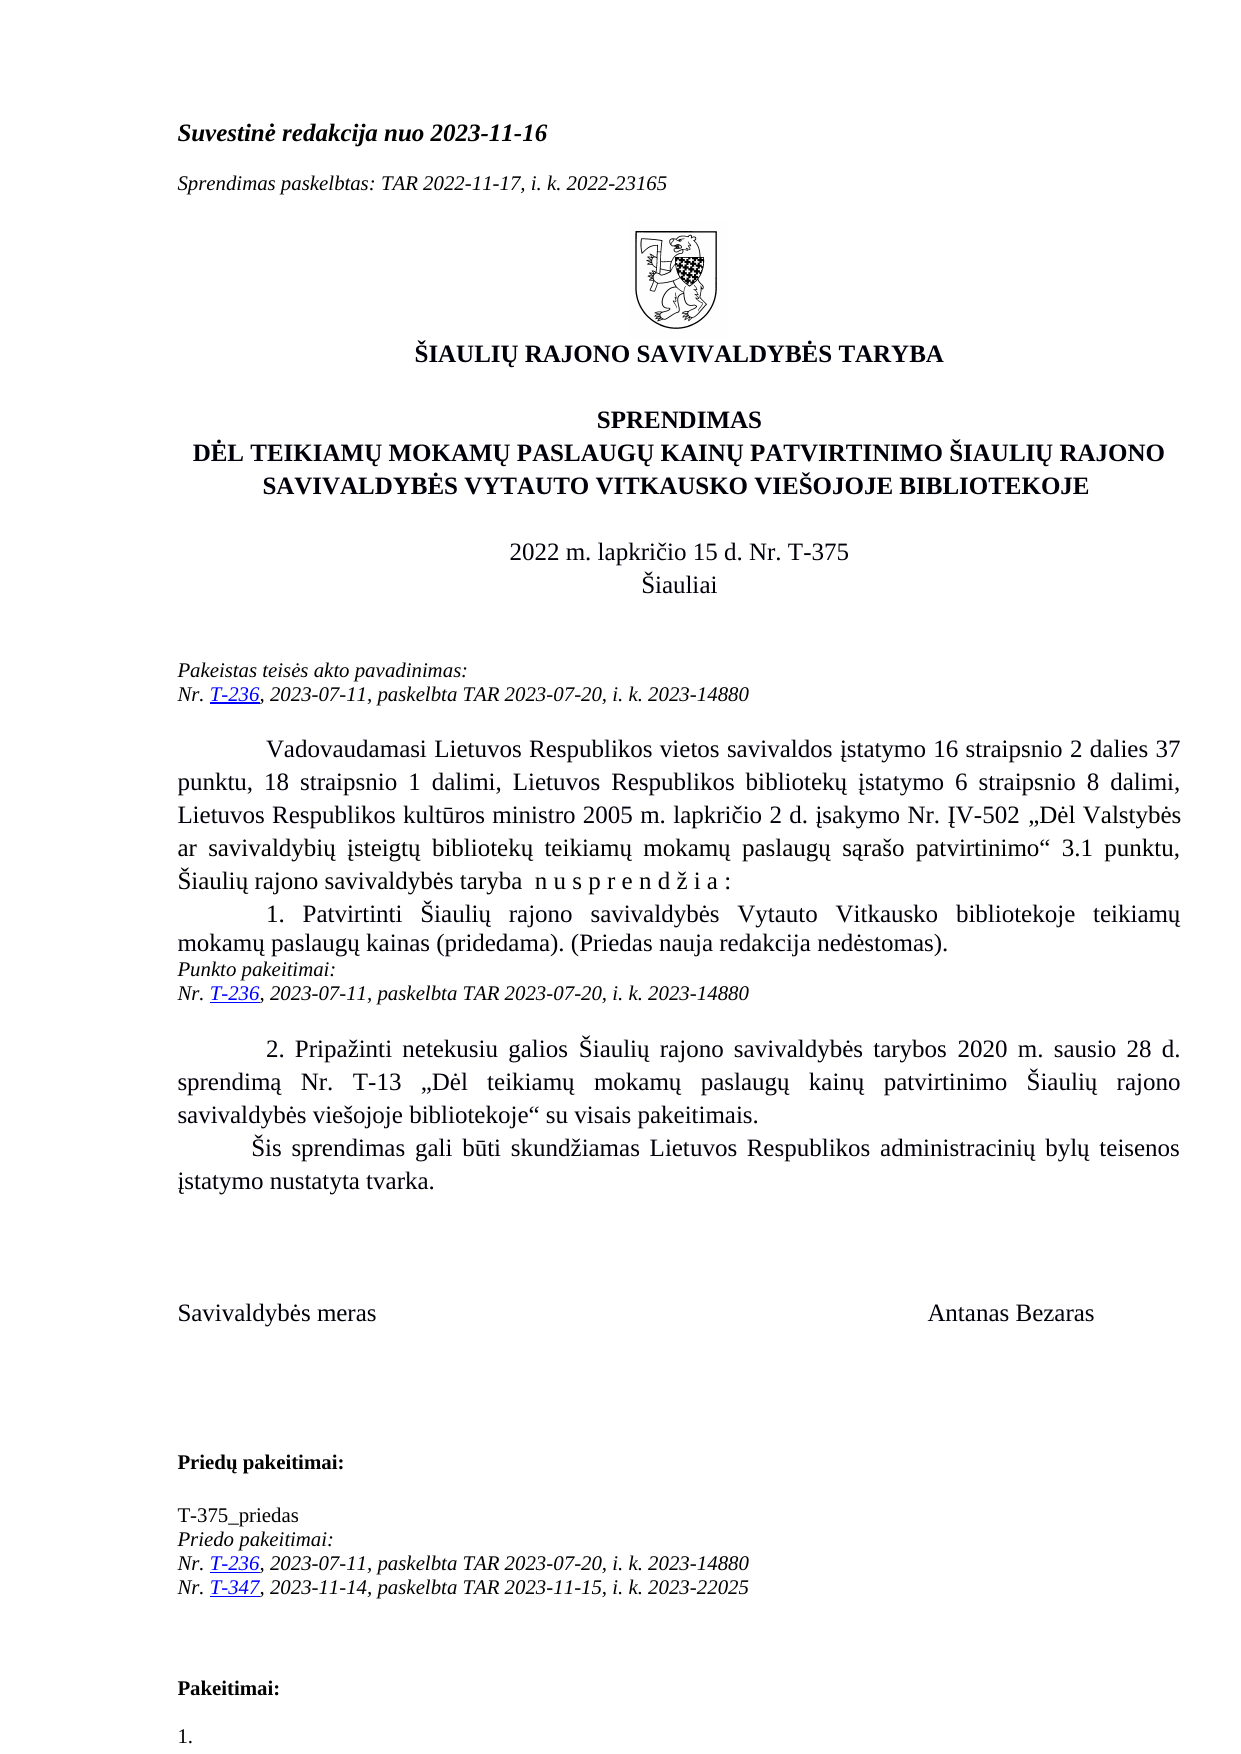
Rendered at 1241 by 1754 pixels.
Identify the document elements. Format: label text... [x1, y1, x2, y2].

text Savivaldybės meras Antanas Bezaras [177, 1298, 1181, 1327]
text Suvestinė redakcija nuo 2023-11-16 [177, 118, 1181, 147]
text T-375_priedas [177, 1503, 1181, 1527]
text Pakeistas teisės akto pavadinimas: [177, 657, 1181, 682]
text Šiauliai [177, 570, 1181, 599]
text Punkto pakeitimai: [177, 957, 1181, 981]
text Priedų pakeitimai: [177, 1450, 1181, 1474]
text 1. Patvirtinti Šiaulių rajono savivaldybės Vytauto Vitkausko bibliotekoje teikiamų mokamų paslaugų kainas (pridedama). (Priedas nauja redakcija nedėstomas). [177, 899, 1181, 957]
text Nr. T-236, 2023-07-11, paskelbta TAR 2023-07-20, i. k. 2023-14880 [177, 682, 1181, 706]
text SPRENDIMAS [177, 405, 1181, 433]
text Nr. T-236, 2023-07-11, paskelbta TAR 2023-07-20, i. k. 2023-14880 [177, 1551, 1181, 1575]
text Šis sprendimas gali būti skundžiamas Lietuvos Respublikos administracinių bylų teisenos įstatymo nustatyta tvarka. [177, 1133, 1181, 1195]
text Vadovaudamasi Lietuvos Respublikos vietos savivaldos įstatymo 16 straipsnio 2 dalies 37 punktu, 18 straipsnio 1 dalimi, Lietuvos Respublikos bibliotekų įstatymo 6 straipsnio 8 dalimi, Lietuvos Respublikos kultūros ministro 2005 m. lapkričio 2 d. įsakymo Nr. ĮV-502 „Dėl Valstybės ar savivaldybių įsteigtų bibliotekų teikiamų mokamų paslaugų sąrašo patvirtinimo“ 3.1 punktu, Šiaulių rajono savivaldybės taryba n u s p r e n d ž i a : [177, 734, 1181, 895]
text Nr. T-236, 2023-07-11, paskelbta TAR 2023-07-20, i. k. 2023-14880 [177, 981, 1181, 1005]
text DĖL TEIKIAMŲ MOKAMŲ PASLAUGŲ KAINŲ PATVIRTINIMO ŠIAULIŲ RAJONO SAVIVALDYBĖS VYTAUTO VITKAUSKO VIEŠOJOJE BIBLIOTEKOJE [177, 438, 1181, 499]
text Priedo pakeitimai: [177, 1527, 1181, 1551]
text ŠIAULIŲ RAJONO SAVIVALDYBĖS TARYBA [177, 339, 1181, 367]
text Nr. T-347, 2023-11-14, paskelbta TAR 2023-11-15, i. k. 2023-22025 [177, 1575, 1181, 1599]
text 2. Pripažinti netekusiu galios Šiaulių rajono savivaldybės tarybos 2020 m. sausio 28 d. sprendimą Nr. T-13 „Dėl teikiamų mokamų paslaugų kainų patvirtinimo Šiaulių rajono savivaldybės viešojoje bibliotekoje“ su visais pakeitimais. [177, 1034, 1181, 1129]
text Sprendimas paskelbtas: TAR 2022-11-17, i. k. 2022-23165 [177, 171, 1181, 195]
text 1. [177, 1724, 1181, 1748]
text Pakeitimai: [177, 1676, 1181, 1700]
text 2022 m. lapkričio 15 d. Nr. T-375 [177, 537, 1181, 566]
